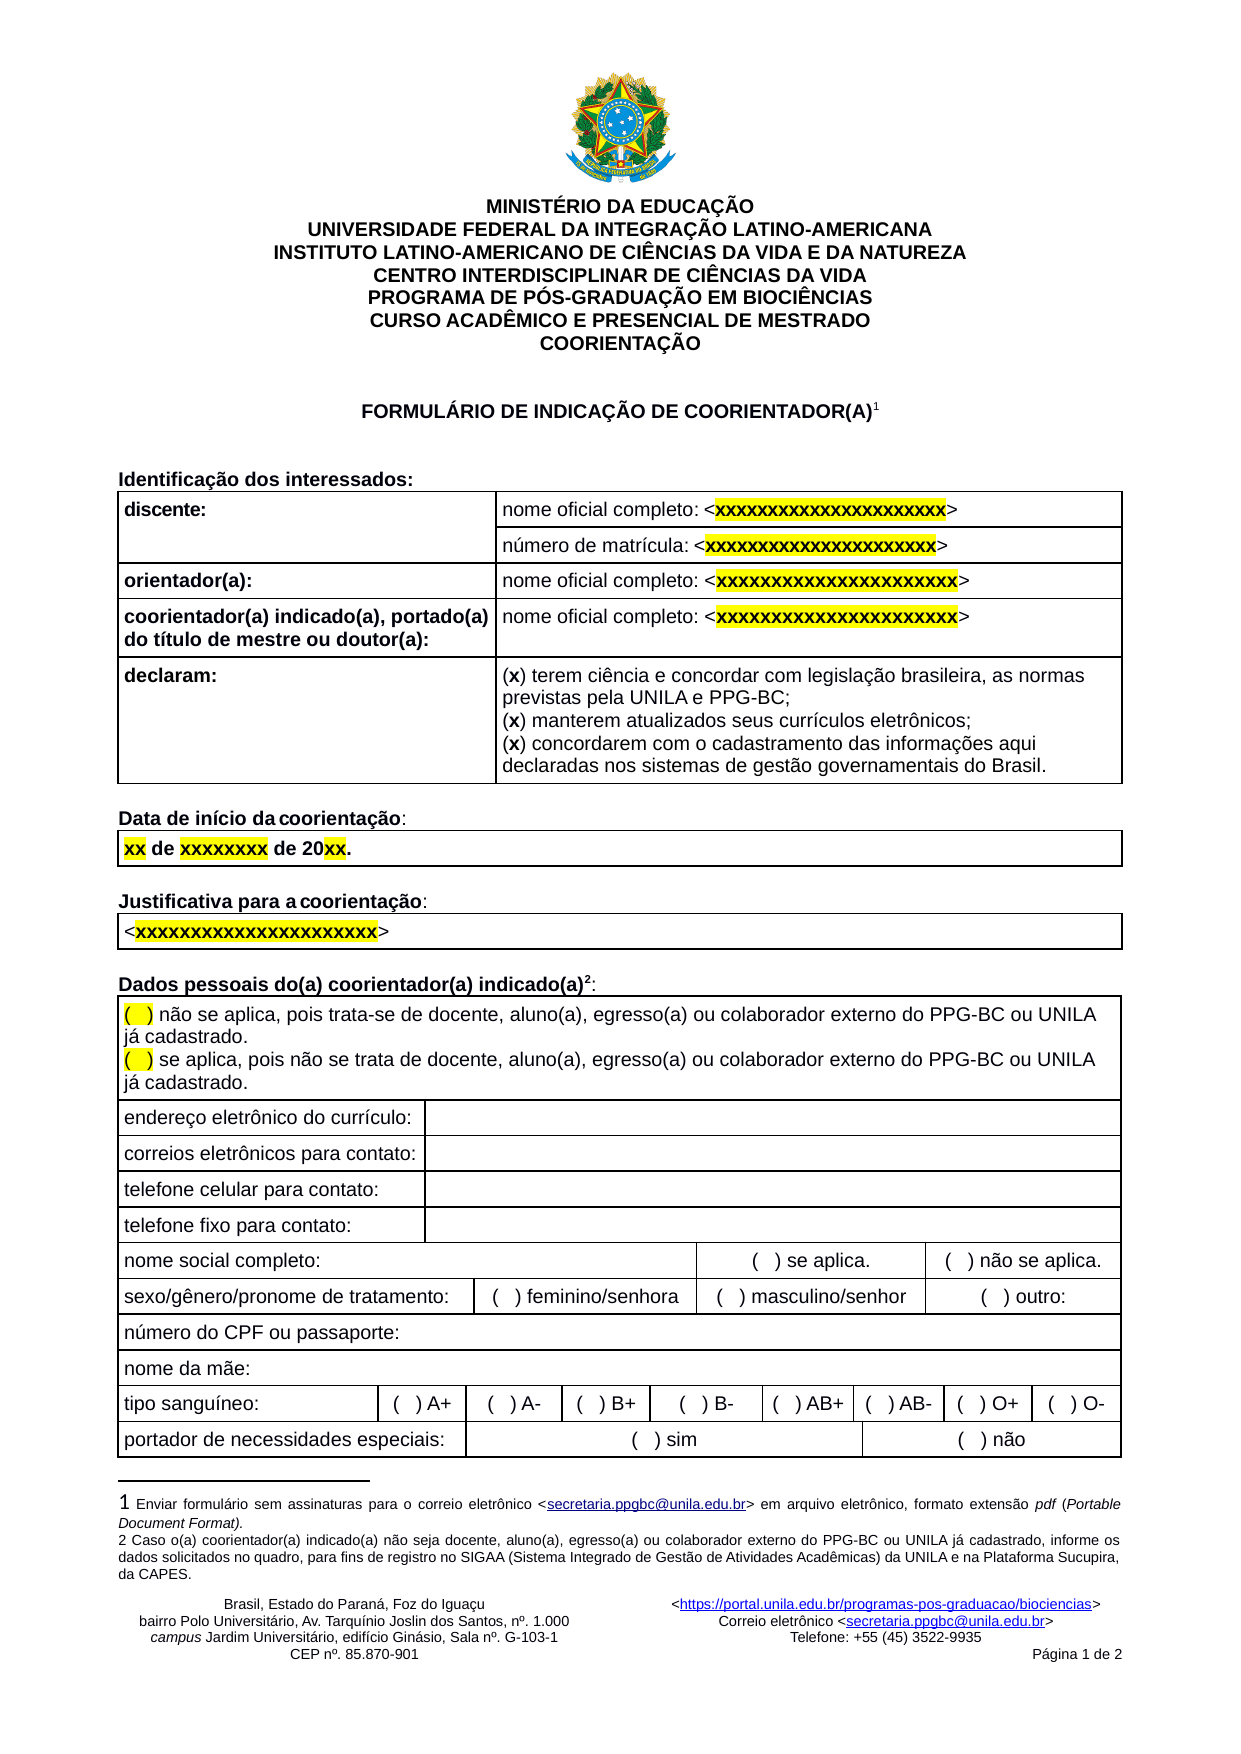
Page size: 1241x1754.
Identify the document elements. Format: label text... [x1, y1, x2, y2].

table_header discente: [119, 492, 495, 562]
table_cell [426, 1101, 1120, 1135]
table_header ( ) não se aplica, pois trata-se de docente, aluno(a), egresso(a) ou colaborador externo do PPG-BC ou UNILA já cadastrado. ( ) se aplica, pois não se trata de docente, aluno(a), egresso(a) ou colaborador externo do PPG-BC ou UNILA já cadastrado. [119, 997, 1120, 1099]
table_cell endereço eletrônico do currículo: [119, 1101, 424, 1135]
text Caso o(a) coorientador(a) indicado(a) não seja docente, aluno(a), egresso(a) ou colaborador externo do PPG-BC ou UNILA já cadastrado, informe os dados solicitados no quadro, para fins de registro no SIGAA (Sistema Integrado de Gestão de Atividades Acadêmicas) da UNILA e na Plataforma Sucupira, da CAPES. [118, 1532, 1122, 1582]
table_cell ( ) A- [467, 1386, 561, 1421]
table_cell telefone fixo para contato: [119, 1208, 424, 1242]
table_cell (x) terem ciência e concordar com legislação brasileira, as normas previstas pela UNILA e PPG-BC; (x) manterem atualizados seus currículos eletrônicos; (x) concordarem com o cadastramento das informações aqui declaradas nos sistemas de gestão governamentais do Brasil. [497, 658, 1121, 783]
text Enviar formulário sem assinaturas para o correio eletrônico <secretaria.ppgbc@unila.edu.br> em arquivo eletrônico, formato extensão pdf (Portable Document Format). [118, 1487, 1122, 1532]
table_cell ( ) B+ [563, 1386, 649, 1421]
table_cell orientador(a): [119, 564, 495, 598]
table_cell ( ) não se aplica. [926, 1243, 1120, 1278]
table_cell [426, 1208, 1120, 1242]
table_cell declaram: [119, 658, 495, 783]
text FORMULÁRIO DE INDICAÇÃO DE COORIENTADOR(A) [118, 400, 1122, 422]
table_cell ( ) masculino/senhor [697, 1279, 925, 1313]
table_cell ( ) AB- [854, 1386, 943, 1421]
text Data de início da coorientação: [118, 807, 1122, 830]
table_header <xxxxxxxxxxxxxxxxxxxxxx> [119, 914, 1121, 948]
table_cell ( ) outro: [926, 1279, 1120, 1313]
table_cell nome oficial completo: <xxxxxxxxxxxxxxxxxxxxxx> [497, 599, 1121, 656]
table_cell número do CPF ou passaporte: [119, 1315, 1120, 1349]
table_cell [426, 1172, 1120, 1206]
table_cell ( ) A+ [379, 1386, 465, 1421]
table_cell ( ) O- [1033, 1386, 1120, 1421]
table_cell correios eletrônicos para contato: [119, 1136, 424, 1170]
table_cell coorientador(a) indicado(a), portado(a) do título de mestre ou doutor(a): [119, 599, 495, 656]
table_cell sexo/gênero/pronome de tratamento: [119, 1279, 473, 1313]
table_header xx de xxxxxxxx de 20xx. [119, 831, 1121, 865]
text Justificativa para a coorientação: [118, 890, 1122, 912]
table_cell ( ) O+ [945, 1386, 1031, 1421]
table_cell nome social completo: [119, 1243, 696, 1278]
table_cell número de matrícula: <xxxxxxxxxxxxxxxxxxxxxx> [497, 528, 1121, 562]
table_cell tipo sanguíneo: [119, 1386, 377, 1421]
table_cell nome oficial completo: <xxxxxxxxxxxxxxxxxxxxxx> [497, 564, 1121, 598]
table_cell nome da mãe: [119, 1351, 1120, 1385]
table_cell ( ) feminino/senhora [475, 1279, 696, 1313]
table_cell portador de necessidades especiais: [119, 1422, 465, 1456]
text Dados pessoais do(a) coorientador(a) indicado(a): [118, 972, 1122, 995]
table_cell [426, 1136, 1120, 1170]
table_cell ( ) sim [467, 1422, 862, 1456]
table_cell ( ) AB+ [763, 1386, 853, 1421]
table_cell ( ) não [863, 1422, 1120, 1456]
table_cell telefone celular para contato: [119, 1172, 424, 1206]
table_cell ( ) se aplica. [697, 1243, 925, 1278]
table_header nome oficial completo: <xxxxxxxxxxxxxxxxxxxxxx> [497, 492, 1121, 526]
picture [561, 69, 680, 186]
text Identificação dos interessados: [118, 468, 1122, 491]
table_cell ( ) B- [651, 1386, 762, 1421]
